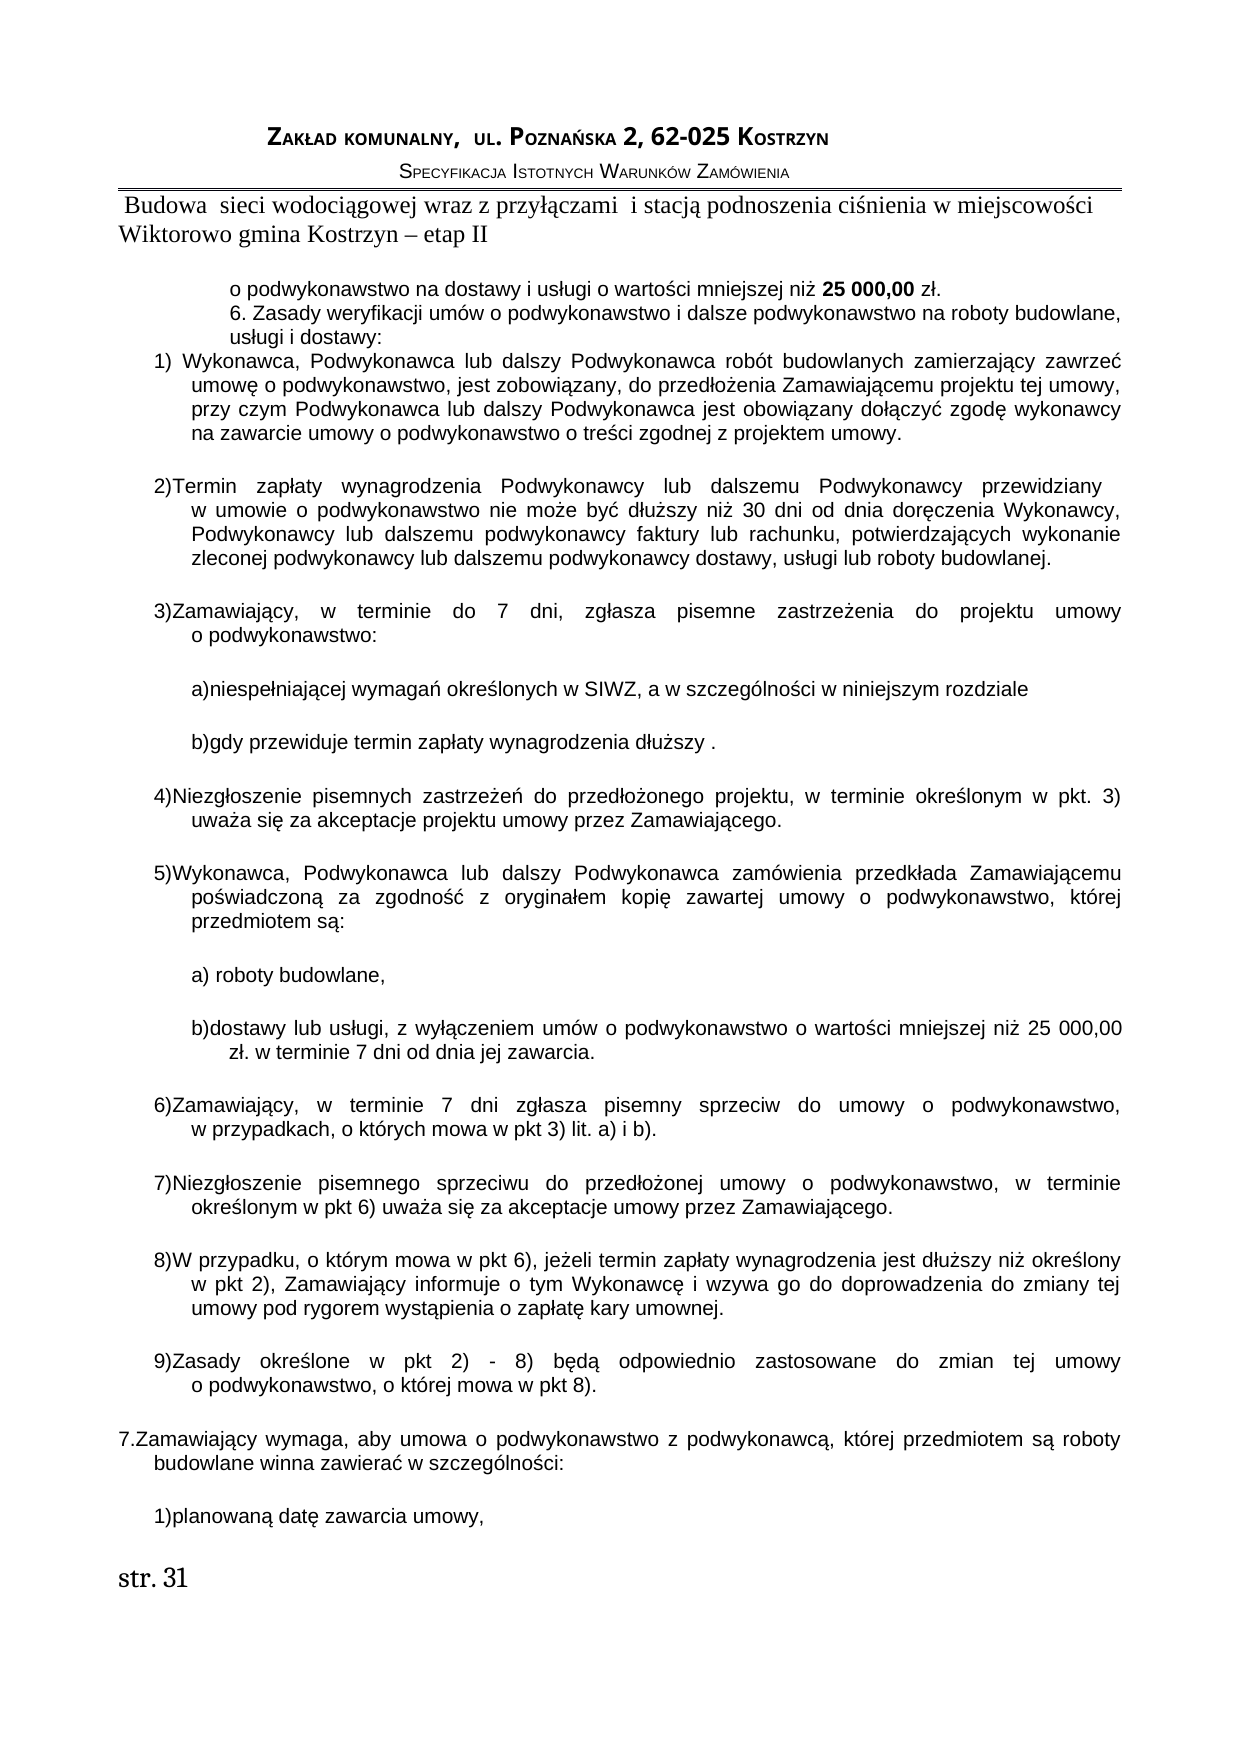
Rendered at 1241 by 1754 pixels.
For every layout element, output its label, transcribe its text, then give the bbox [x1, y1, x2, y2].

text 8)W przypadku, o którym mowa w pkt 6), jeżeli termin zapłaty wynagrodzenia jest dłuższy niż określony w pkt 2), Zamawiający informuje o tym Wykonawcę i wzywa go do doprowadzenia do zmiany tej umowy pod rygorem wystąpienia o zapłatę kary umownej. [153, 1248, 1122, 1320]
list o podwykonawstwo na dostawy i usługi o wartości mniejszej niż 25 000,00 zł. [192, 277, 1122, 301]
text 1) Wykonawca, Podwykonawca lub dalszy Podwykonawca robót budowlanych zamierzający zawrzeć umowę o podwykonawstwo, jest zobowiązany, do przedłożenia Zamawiającemu projektu tej umowy, przy czym Podwykonawca lub dalszy Podwykonawca jest obowiązany dołączyć zgodę wykonawcy na zawarcie umowy o podwykonawstwo o treści zgodnej z projektem umowy. [153, 349, 1122, 444]
text 6)Zamawiający, w terminie 7 dni zgłasza pisemny sprzeciw do umowy o podwykonawstwo, w przypadkach, o których mowa w pkt 3) lit. a) i b). [153, 1093, 1122, 1141]
text 7)Niezgłoszenie pisemnego sprzeciwu do przedłożonej umowy o podwykonawstwo, w terminie określonym w pkt 6) uważa się za akceptacje umowy przez Zamawiającego. [153, 1171, 1122, 1218]
text 3)Zamawiający, w terminie do 7 dni, zgłasza pisemne zastrzeżenia do projektu umowy o podwykonawstwo: [153, 599, 1122, 647]
list 6. Zasady weryfikacji umów o podwykonawstwo i dalsze podwykonawstwo na roboty budowlane, usługi i dostawy: [192, 301, 1122, 349]
text 2)Termin zapłaty wynagrodzenia Podwykonawcy lub dalszemu Podwykonawcy przewidziany w umowie o podwykonawstwo nie może być dłuższy niż 30 dni od dnia doręczenia Wykonawcy, Podwykonawcy lub dalszemu podwykonawcy faktury lub rachunku, potwierdzających wykonanie zleconej podwykonawcy lub dalszemu podwykonawcy dostawy, usługi lub roboty budowlanej. [153, 474, 1122, 570]
text 1)planowaną datę zawarcia umowy, [153, 1504, 1122, 1528]
text b)dostawy lub usługi, z wyłączeniem umów o podwykonawstwo o wartości mniejszej niż 25 000,00 zł. w terminie 7 dni od dnia jej zawarcia. [191, 1016, 1122, 1064]
text a)niespełniającej wymagań określonych w SIWZ, a w szczególności w niniejszym rozdziale [191, 677, 1122, 701]
text a) roboty budowlane, [191, 962, 1122, 986]
text 4)Niezgłoszenie pisemnych zastrzeżeń do przedłożonego projektu, w terminie określonym w pkt. 3) uważa się za akceptacje projektu umowy przez Zamawiającego. [153, 784, 1122, 832]
text 9)Zasady określone w pkt 2) - 8) będą odpowiednio zastosowane do zmian tej umowy o podwykonawstwo, o której mowa w pkt 8). [153, 1349, 1122, 1397]
text 7.Zamawiający wymaga, aby umowa o podwykonawstwo z podwykonawcą, której przedmiotem są roboty budowlane winna zawierać w szczególności: [118, 1427, 1122, 1475]
text 5)Wykonawca, Podwykonawca lub dalszy Podwykonawca zamówienia przedkłada Zamawiającemu poświadczoną za zgodność z oryginałem kopię zawartej umowy o podwykonawstwo, której przedmiotem są: [153, 861, 1122, 933]
text b)gdy przewiduje termin zapłaty wynagrodzenia dłuższy . [191, 730, 1122, 754]
